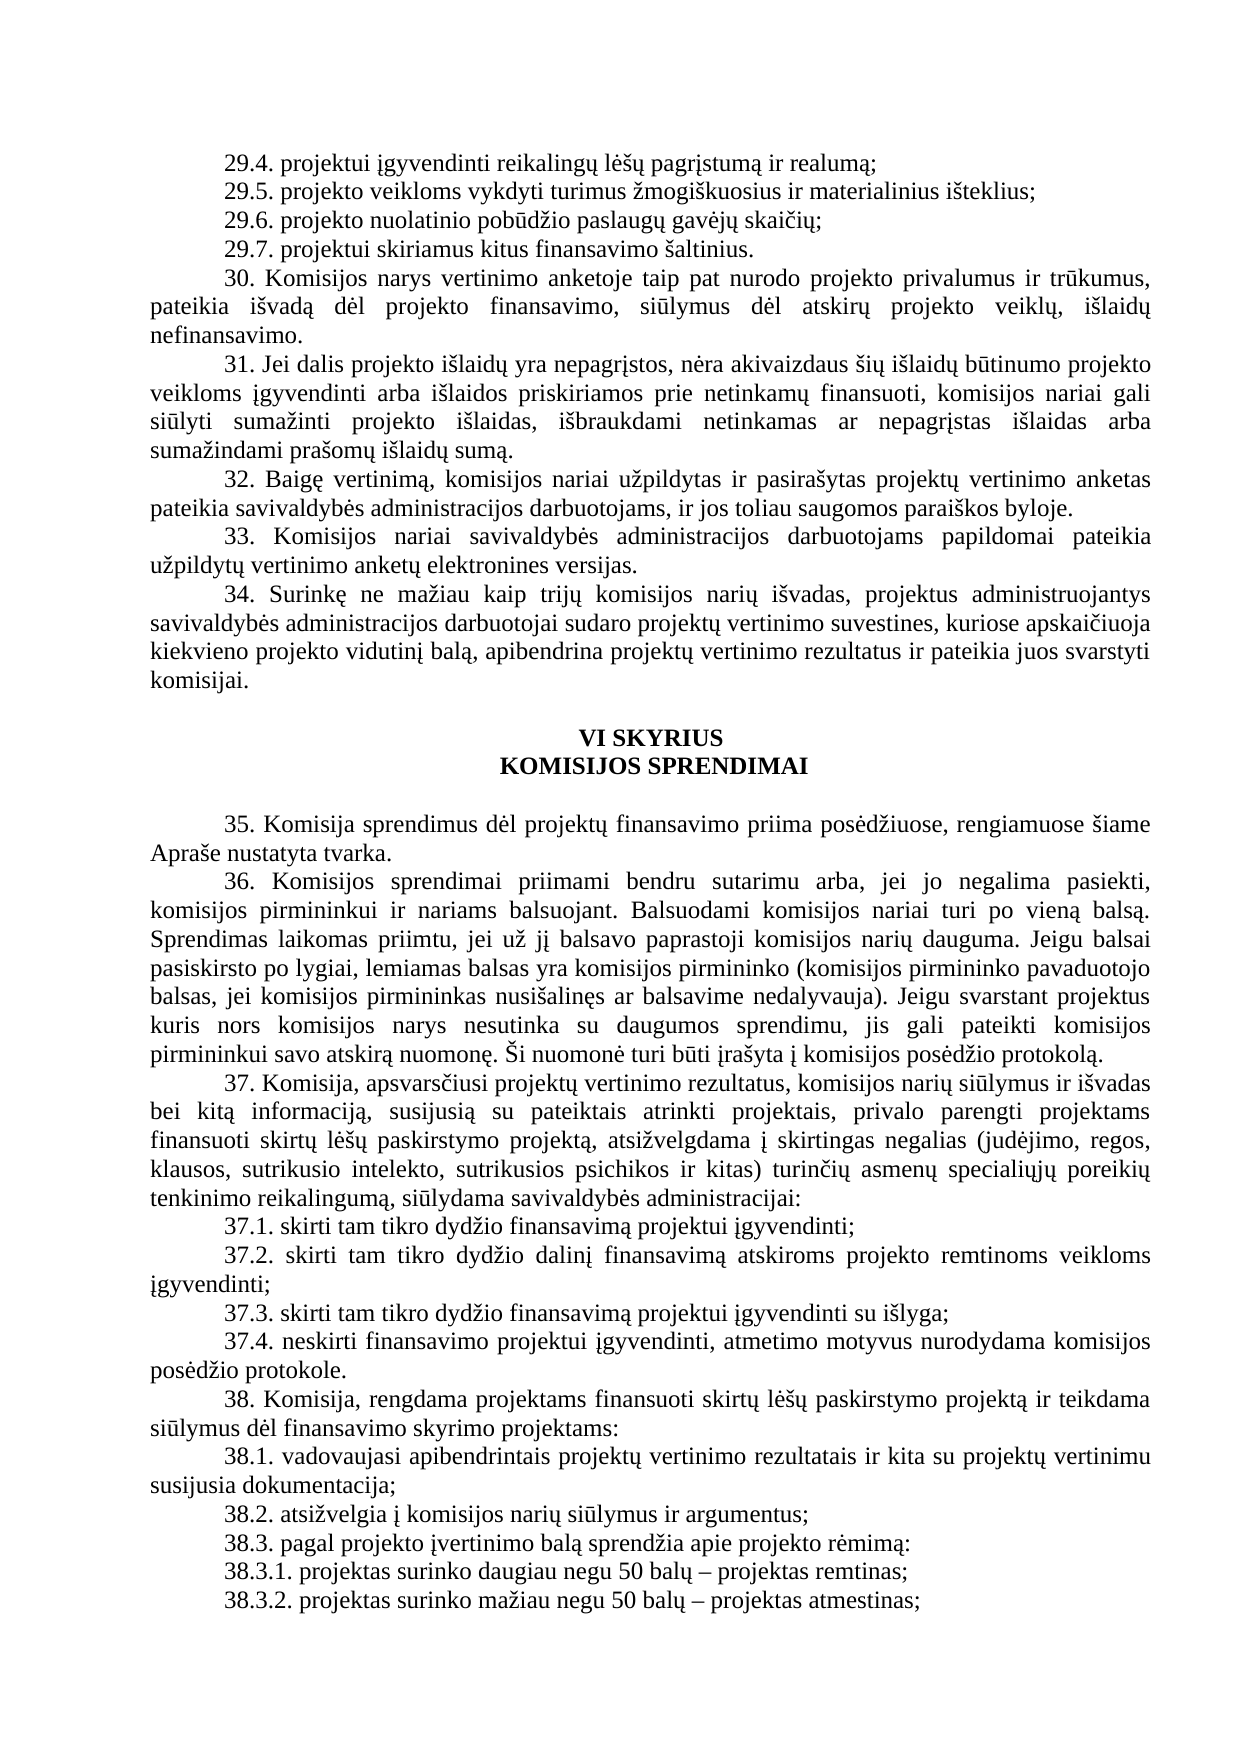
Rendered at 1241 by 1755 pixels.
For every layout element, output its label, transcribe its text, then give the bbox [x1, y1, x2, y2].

text 31. Jei dalis projekto išlaidų yra nepagrįstos, nėra akivaizdaus šių išlaidų būtinumo projekto veikloms įgyvendinti arba išlaidos priskiriamos prie netinkamų finansuoti, komisijos nariai gali siūlyti sumažinti projekto išlaidas, išbraukdami netinkamas ar nepagrįstas išlaidas arba sumažindami prašomų išlaidų sumą. [150, 349, 1152, 464]
text 29.6. projekto nuolatinio pobūdžio paslaugų gavėjų skaičių; [150, 205, 1152, 234]
text 37.2. skirti tam tikro dydžio dalinį finansavimą atskiroms projekto remtinoms veikloms įgyvendinti; [150, 1240, 1152, 1298]
text 38.2. atsižvelgia į komisijos narių siūlymus ir argumentus; [150, 1499, 1152, 1528]
text 32. Baigę vertinimą, komisijos nariai užpildytas ir pasirašytas projektų vertinimo anketas pateikia savivaldybės administracijos darbuotojams, ir jos toliau saugomos paraiškos byloje. [150, 464, 1152, 521]
text 38.3.1. projektas surinko daugiau negu 50 balų – projektas remtinas; [150, 1556, 1152, 1585]
text 38. Komisija, rengdama projektams finansuoti skirtų lėšų paskirstymo projektą ir teikdama siūlymus dėl finansavimo skyrimo projektams: [150, 1384, 1152, 1441]
text 37.4. neskirti finansavimo projektui įgyvendinti, atmetimo motyvus nurodydama komisijos posėdžio protokole. [150, 1326, 1152, 1384]
text 37. Komisija, apsvarsčiusi projektų vertinimo rezultatus, komisijos narių siūlymus ir išvadas bei kitą informaciją, susijusią su pateiktais atrinkti projektais, privalo parengti projektams finansuoti skirtų lėšų paskirstymo projektą, atsižvelgdama į skirtingas negalias (judėjimo, regos, klausos, sutrikusio intelekto, sutrikusios psichikos ir kitas) turinčių asmenų specialiųjų poreikių tenkinimo reikalingumą, siūlydama savivaldybės administracijai: [150, 1068, 1152, 1211]
text 30. Komisijos narys vertinimo anketoje taip pat nurodo projekto privalumus ir trūkumus, pateikia išvadą dėl projekto finansavimo, siūlymus dėl atskirų projekto veiklų, išlaidų nefinansavimo. [150, 263, 1152, 349]
text KOMISIJOS SPRENDIMAI [150, 751, 1152, 780]
text 29.4. projektui įgyvendinti reikalingų lėšų pagrįstumą ir realumą; [150, 148, 1152, 176]
text 29.7. projektui skiriamus kitus finansavimo šaltinius. [150, 234, 1152, 263]
text 37.3. skirti tam tikro dydžio finansavimą projektui įgyvendinti su išlyga; [150, 1298, 1152, 1326]
text 37.1. skirti tam tikro dydžio finansavimą projektui įgyvendinti; [150, 1211, 1152, 1240]
text 33. Komisijos nariai savivaldybės administracijos darbuotojams papildomai pateikia užpildytų vertinimo anketų elektronines versijas. [150, 521, 1152, 579]
text 35. Komisija sprendimus dėl projektų finansavimo priima posėdžiuose, rengiamuose šiame Apraše nustatyta tvarka. [150, 809, 1152, 866]
text 38.1. vadovaujasi apibendrintais projektų vertinimo rezultatais ir kita su projektų vertinimu susijusia dokumentacija; [150, 1441, 1152, 1499]
text 34. Surinkę ne mažiau kaip trijų komisijos narių išvadas, projektus administruojantys savivaldybės administracijos darbuotojai sudaro projektų vertinimo suvestines, kuriose apskaičiuoja kiekvieno projekto vidutinį balą, apibendrina projektų vertinimo rezultatus ir pateikia juos svarstyti komisijai. [150, 579, 1152, 694]
text 36. Komisijos sprendimai priimami bendru sutarimu arba, jei jo negalima pasiekti, komisijos pirmininkui ir nariams balsuojant. Balsuodami komisijos nariai turi po vieną balsą. Sprendimas laikomas priimtu, jei už jį balsavo paprastoji komisijos narių dauguma. Jeigu balsai pasiskirsto po lygiai, lemiamas balsas yra komisijos pirmininko (komisijos pirmininko pavaduotojo balsas, jei komisijos pirmininkas nusišalinęs ar balsavime nedalyvauja). Jeigu svarstant projektus kuris nors komisijos narys nesutinka su daugumos sprendimu, jis gali pateikti komisijos pirmininkui savo atskirą nuomonę. Ši nuomonė turi būti įrašyta į komisijos posėdžio protokolą. [150, 866, 1152, 1068]
text VI SKYRIUS [150, 723, 1152, 751]
text 38.3. pagal projekto įvertinimo balą sprendžia apie projekto rėmimą: [150, 1528, 1152, 1556]
text 38.3.2. projektas surinko mažiau negu 50 balų – projektas atmestinas; [150, 1585, 1152, 1614]
text 29.5. projekto veikloms vykdyti turimus žmogiškuosius ir materialinius išteklius; [150, 176, 1152, 205]
